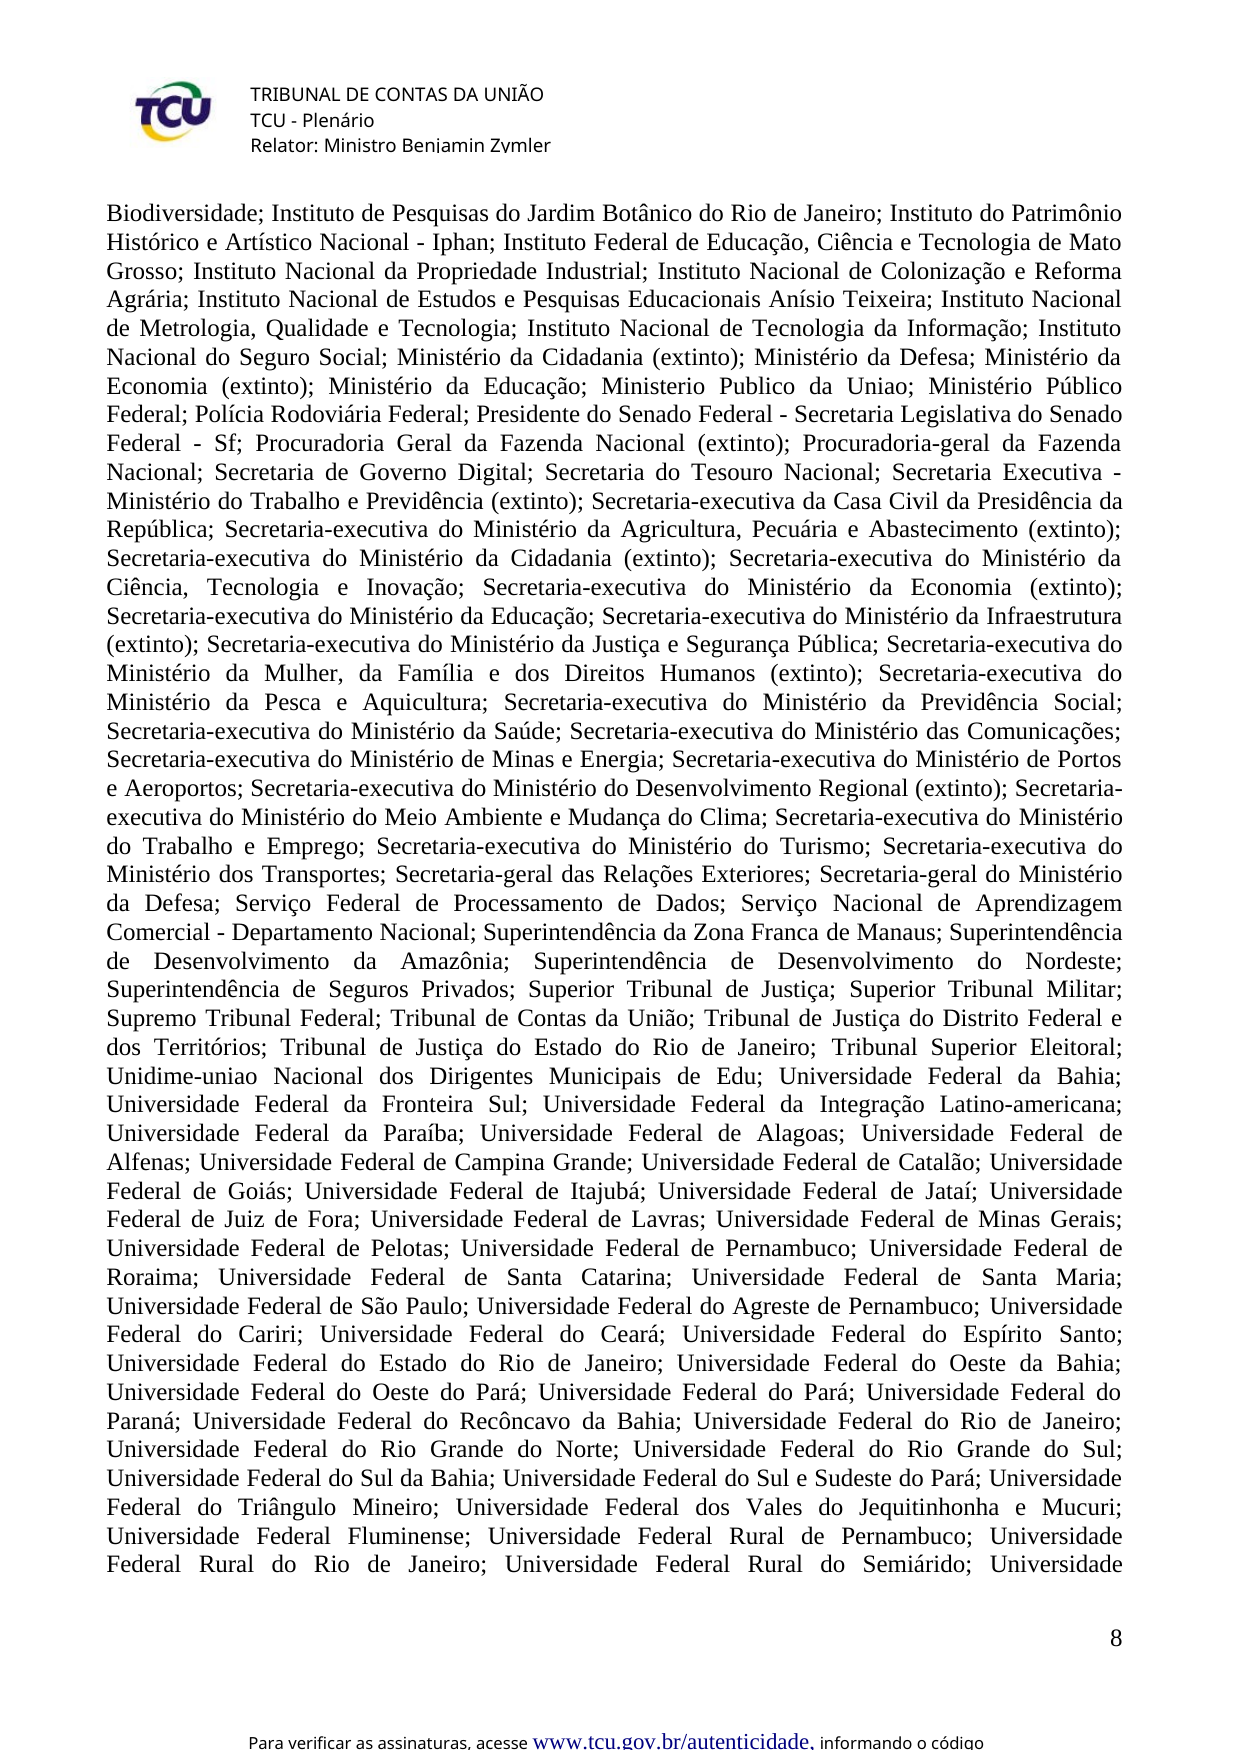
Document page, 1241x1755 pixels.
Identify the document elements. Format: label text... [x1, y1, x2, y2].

text Biodiversidade; Instituto de Pesquisas do Jardim Botânico do Rio de Janeiro; Instituto do Patrimônio Histórico e Artístico Nacional - Iphan; Instituto Federal de Educação, Ciência e Tecnologia de Mato Grosso; Instituto Nacional da Propriedade Industrial; Instituto Nacional de Colonização e Reforma Agrária; Instituto Nacional de Estudos e Pesquisas Educacionais Anísio Teixeira; Instituto Nacional de Metrologia, Qualidade e Tecnologia; Instituto Nacional de Tecnologia da Informação; Instituto Nacional do Seguro Social; Ministério da Cidadania (extinto); Ministério da Defesa; Ministério da Economia (extinto); Ministério da Educação; Ministerio Publico da Uniao; Ministério Público Federal; Polícia Rodoviária Federal; Presidente do Senado Federal - Secretaria Legislativa do Senado Federal - Sf; Procuradoria Geral da Fazenda Nacional (extinto); Procuradoria-geral da Fazenda Nacional; Secretaria de Governo Digital; Secretaria do Tesouro Nacional; Secretaria Executiva - Ministério do Trabalho e Previdência (extinto); Secretaria-executiva da Casa Civil da Presidência da República; Secretaria-executiva do Ministério da Agricultura, Pecuária e Abastecimento (extinto); Secretaria-executiva do Ministério da Cidadania (extinto); Secretaria-executiva do Ministério da Ciência, Tecnologia e Inovação; Secretaria-executiva do Ministério da Economia (extinto); Secretaria-executiva do Ministério da Educação; Secretaria-executiva do Ministério da Infraestrutura (extinto); Secretaria-executiva do Ministério da Justiça e Segurança Pública; Secretaria-executiva do Ministério da Mulher, da Família e dos Direitos Humanos (extinto); Secretaria-executiva do Ministério da Pesca e Aquicultura; Secretaria-executiva do Ministério da Previdência Social; Secretaria-executiva do Ministério da Saúde; Secretaria-executiva do Ministério das Comunicações; Secretaria-executiva do Ministério de Minas e Energia; Secretaria-executiva do Ministério de Portos e Aeroportos; Secretaria-executiva do Ministério do Desenvolvimento Regional (extinto); Secretaria-executiva do Ministério do Meio Ambiente e Mudança do Clima; Secretaria-executiva do Ministério do Trabalho e Emprego; Secretaria-executiva do Ministério do Turismo; Secretaria-executiva do Ministério dos Transportes; Secretaria-geral das Relações Exteriores; Secretaria-geral do Ministério da Defesa; Serviço Federal de Processamento de Dados; Serviço Nacional de Aprendizagem Comercial - Departamento Nacional; Superintendência da Zona Franca de Manaus; Superintendência de Desenvolvimento da Amazônia; Superintendência de Desenvolvimento do Nordeste; Superintendência de Seguros Privados; Superior Tribunal de Justiça; Superior Tribunal Militar; Supremo Tribunal Federal; Tribunal de Contas da União; Tribunal de Justiça do Distrito Federal e dos Territórios; Tribunal de Justiça do Estado do Rio de Janeiro; Tribunal Superior Eleitoral; Unidime-uniao Nacional dos Dirigentes Municipais de Edu; Universidade Federal da Bahia; Universidade Federal da Fronteira Sul; Universidade Federal da Integração Latino-americana; Universidade Federal da Paraíba; Universidade Federal de Alagoas; Universidade Federal de Alfenas; Universidade Federal de Campina Grande; Universidade Federal de Catalão; Universidade Federal de Goiás; Universidade Federal de Itajubá; Universidade Federal de Jataí; Universidade Federal de Juiz de Fora; Universidade Federal de Lavras; Universidade Federal de Minas Gerais; Universidade Federal de Pelotas; Universidade Federal de Pernambuco; Universidade Federal de Roraima; Universidade Federal de Santa Catarina; Universidade Federal de Santa Maria; Universidade Federal de São Paulo; Universidade Federal do Agreste de Pernambuco; Universidade Federal do Cariri; Universidade Federal do Ceará; Universidade Federal do Espírito Santo; Universidade Federal do Estado do Rio de Janeiro; Universidade Federal do Oeste da Bahia; Universidade Federal do Oeste do Pará; Universidade Federal do Pará; Universidade Federal do Paraná; Universidade Federal do Recôncavo da Bahia; Universidade Federal do Rio de Janeiro; Universidade Federal do Rio Grande do Norte; Universidade Federal do Rio Grande do Sul; Universidade Federal do Sul da Bahia; Universidade Federal do Sul e Sudeste do Pará; Universidade Federal do Triângulo Mineiro; Universidade Federal dos Vales do Jequitinhonha e Mucuri; Universidade Federal Fluminense; Universidade Federal Rural de Pernambuco; Universidade Federal Rural do Rio de Janeiro; Universidade Federal Rural do Semiárido; Universidade [106, 198, 1123, 1578]
